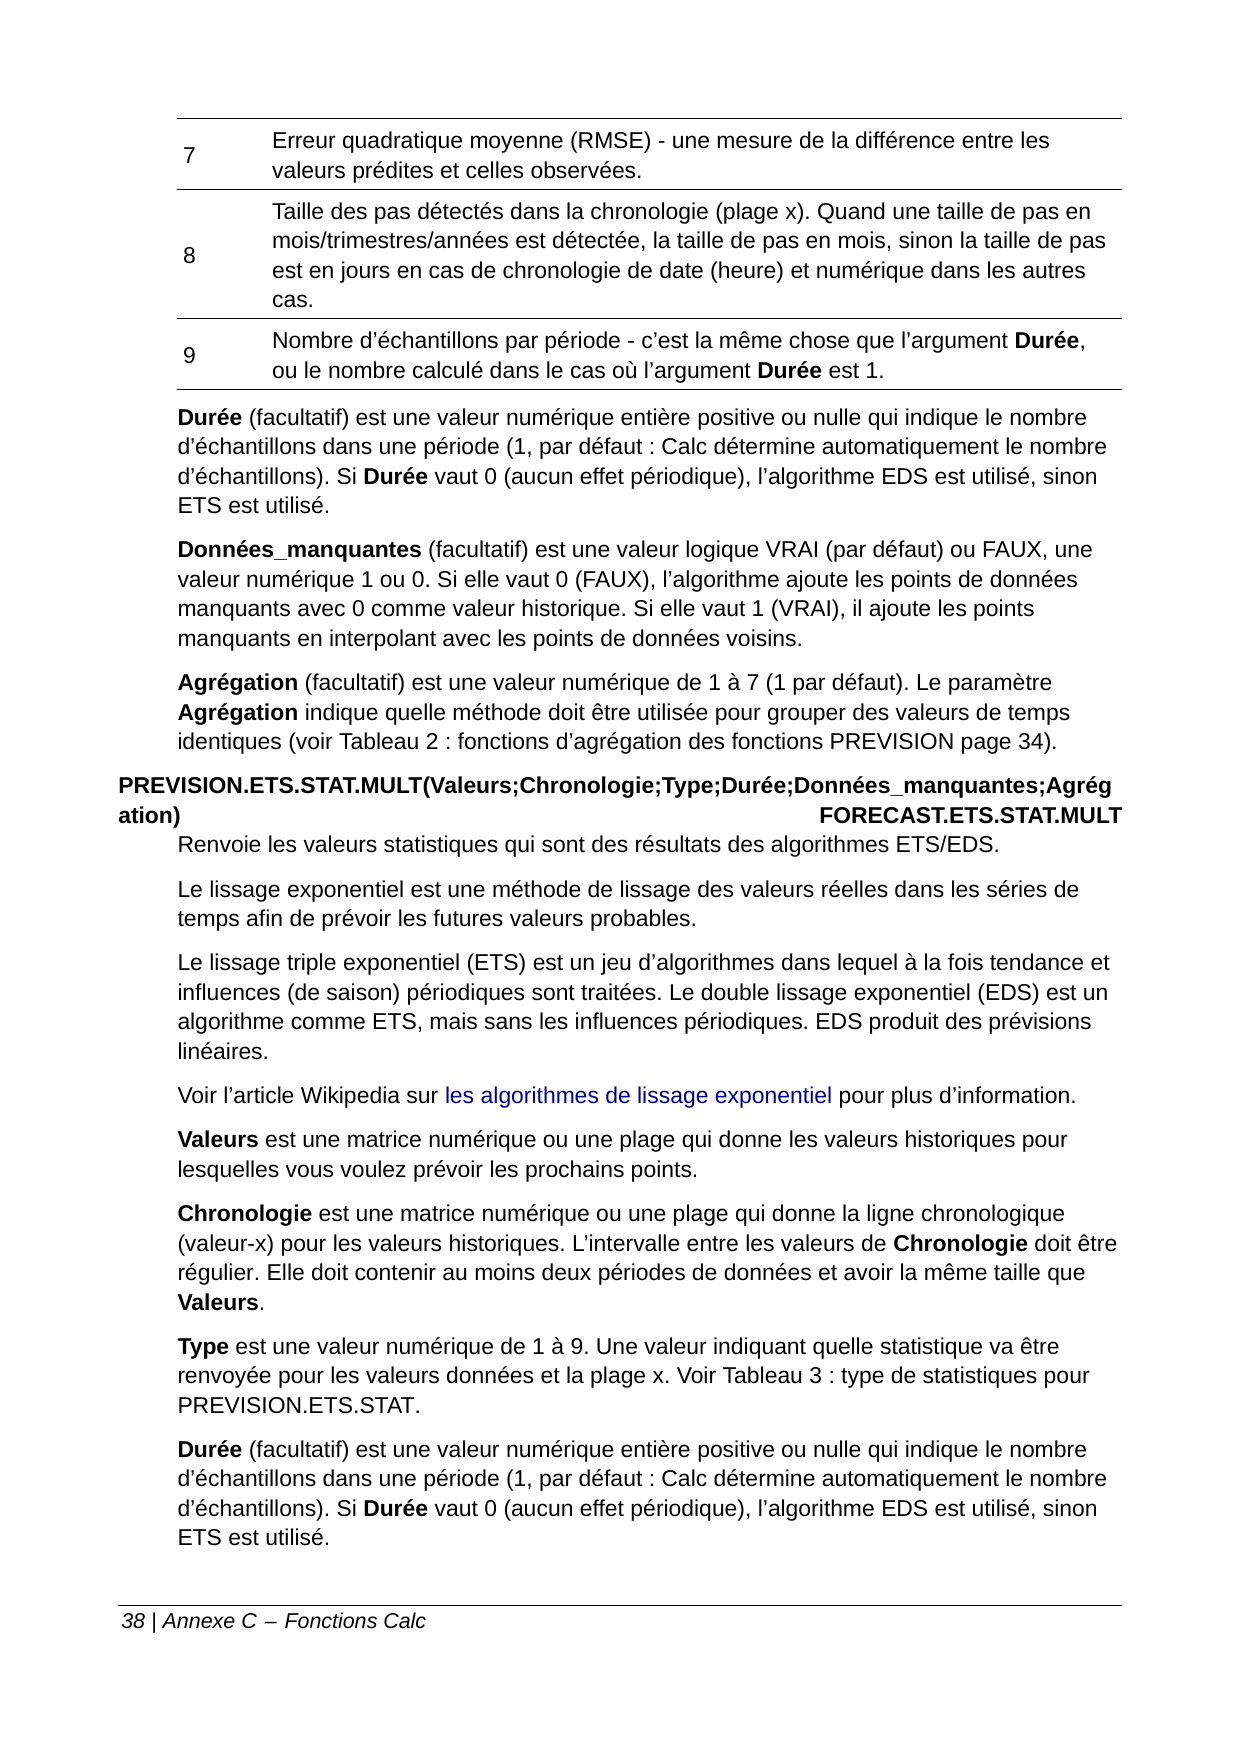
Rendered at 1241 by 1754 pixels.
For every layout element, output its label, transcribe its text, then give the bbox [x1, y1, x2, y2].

list Valeurs est une matrice numérique ou une plage qui donne les valeurs historiques pour lesquelles vous voulez prévoir les prochains points. [177, 1123, 1122, 1182]
list Chronologie est une matrice numérique ou une plage qui donne la ligne chronologique (valeur-x) pour les valeurs historiques. L’intervalle entre les valeurs de Chronologie doit être régulier. Elle doit contenir au moins deux périodes de données et avoir la même taille que Valeurs. [177, 1197, 1122, 1315]
list Voir l’article Wikipedia sur les algorithmes de lissage exponentiel pour plus d’information. [177, 1079, 1122, 1108]
table_cell Nombre d’échantillons par période - c’est la même chose que l’argument Durée, ou le nombre calculé dans le cas où l’argument Durée est 1. [266, 319, 1122, 389]
list Durée (facultatif) est une valeur numérique entière positive ou nulle qui indique le nombre d’échantillons dans une période (1, par défaut : Calc détermine automatiquement le nombre d’échantillons). Si Durée vaut 0 (aucun effet périodique), l’algorithme EDS est utilisé, sinon ETS est utilisé. [177, 1433, 1122, 1551]
table_cell 7 [177, 119, 266, 189]
list Renvoie les valeurs statistiques qui sont des résultats des algorithmes ETS/EDS. [177, 828, 1122, 858]
list Le lissage triple exponentiel (ETS) est un jeu d’algorithmes dans lequel à la fois tendance et influences (de saison) périodiques sont traitées. Le double lissage exponentiel (EDS) est un algorithme comme ETS, mais sans les influences périodiques. EDS produit des prévisions linéaires. [177, 946, 1122, 1064]
list Durée (facultatif) est une valeur numérique entière positive ou nulle qui indique le nombre d’échantillons dans une période (1, par défaut : Calc détermine automatiquement le nombre d’échantillons). Si Durée vaut 0 (aucun effet périodique), l’algorithme EDS est utilisé, sinon ETS est utilisé. [177, 401, 1122, 518]
table_cell Taille des pas détectés dans la chronologie (plage x). Quand une taille de pas en mois/trimestres/années est détectée, la taille de pas en mois, sinon la taille de pas est en jours en cas de chronologie de date (heure) et numérique dans les autres cas. [266, 190, 1122, 318]
list Agrégation (facultatif) est une valeur numérique de 1 à 7 (1 par défaut). Le paramètre Agrégation indique quelle méthode doit être utilisée pour grouper des valeurs de temps identiques (voir Tableau 2 : fonctions d’agrégation des fonctions PREVISION page 33). [177, 666, 1122, 754]
list Données_manquantes (facultatif) est une valeur logique VRAI (par défaut) ou FAUX, une valeur numérique 1 ou 0. Si elle vaut 0 (FAUX), l’algorithme ajoute les points de données manquants avec 0 comme valeur historique. Si elle vaut 1 (VRAI), il ajoute les points manquants en interpolant avec les points de données voisins. [177, 533, 1122, 651]
text PREVISION.ETS.STAT.MULT(Valeurs;Chronologie;Type;Durée;Données_manquantes;Agrégation) FORECAST.ETS.STAT.MULT [118, 769, 1122, 828]
list Type est une valeur numérique de 1 à 9. Une valeur indiquant quelle statistique va être renvoyée pour les valeurs données et la plage x. Voir Tableau 3 : type de statistiques pour PREVISION.ETS.STAT. [177, 1329, 1122, 1418]
list Le lissage exponentiel est une méthode de lissage des valeurs réelles dans les séries de temps afin de prévoir les futures valeurs probables. [177, 872, 1122, 931]
table_cell 9 [177, 319, 266, 389]
table_cell 8 [177, 190, 266, 318]
table_cell Erreur quadratique moyenne (RMSE) - une mesure de la différence entre les valeurs prédites et celles observées. [266, 119, 1122, 189]
